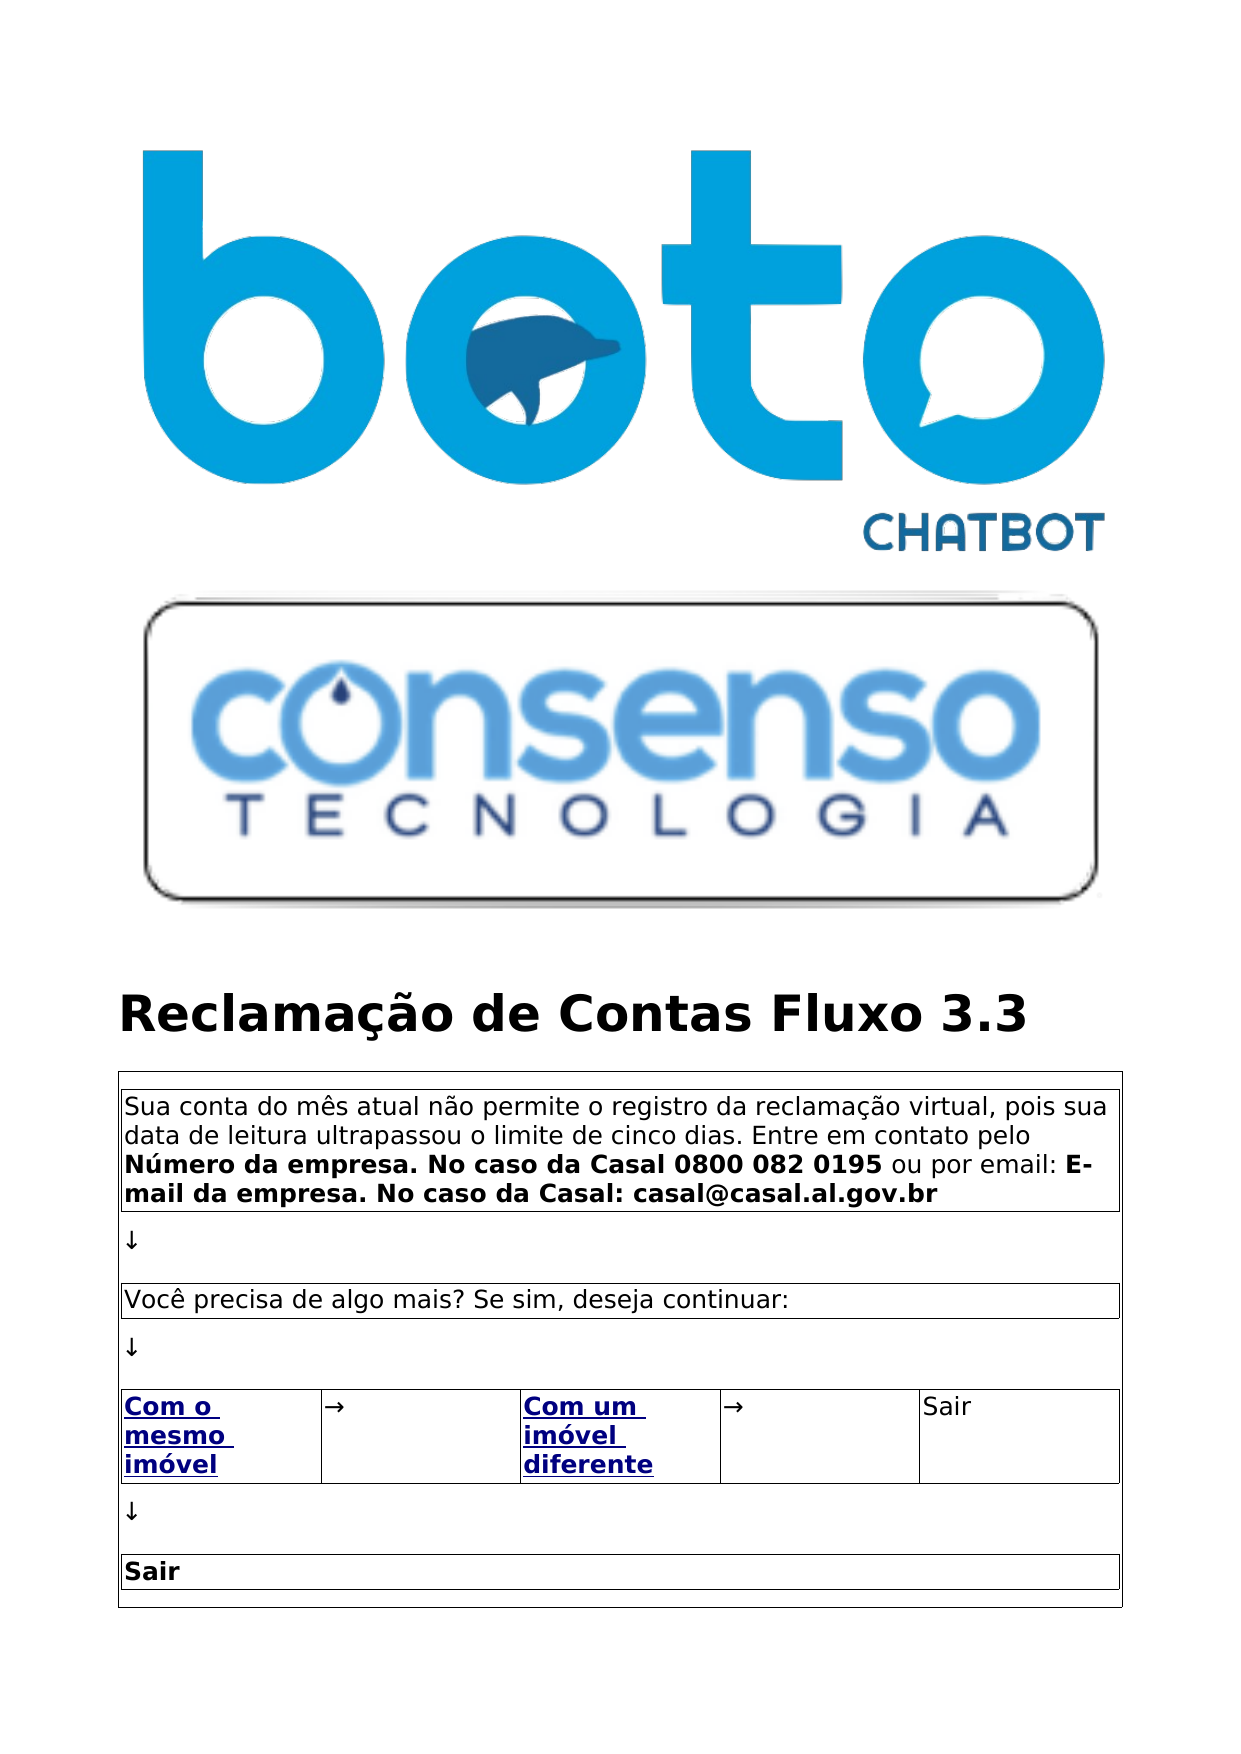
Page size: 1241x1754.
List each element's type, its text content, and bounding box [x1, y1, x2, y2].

subtitle Reclamação de Contas Fluxo 3.3 [118, 985, 1122, 1044]
table_header → [322, 1390, 520, 1483]
table_header Com o mesmo imóvel [122, 1390, 321, 1483]
picture [118, 118, 1123, 575]
table_header Sair [122, 1555, 1119, 1589]
table_header Sair [920, 1390, 1119, 1483]
table_header → [721, 1390, 919, 1483]
table_header Com um imóvel diferente [521, 1390, 720, 1483]
table_header Sua conta do mês atual não permite o registro da reclamação virtual, pois sua data de leitura ultrapassou o limite de cinco dias. Entre em contato pelo Número da empresa. No caso da Casal 0800 082 0195 ou por email: E-mail da empresa. No caso da Casal: casal@casal.al.gov.br [122, 1090, 1119, 1211]
table_header ↓ ↓ ↓ [119, 1072, 1122, 1607]
table_header Você precisa de algo mais? Se sim, deseja continuar: [122, 1284, 1119, 1318]
picture [118, 586, 1123, 936]
